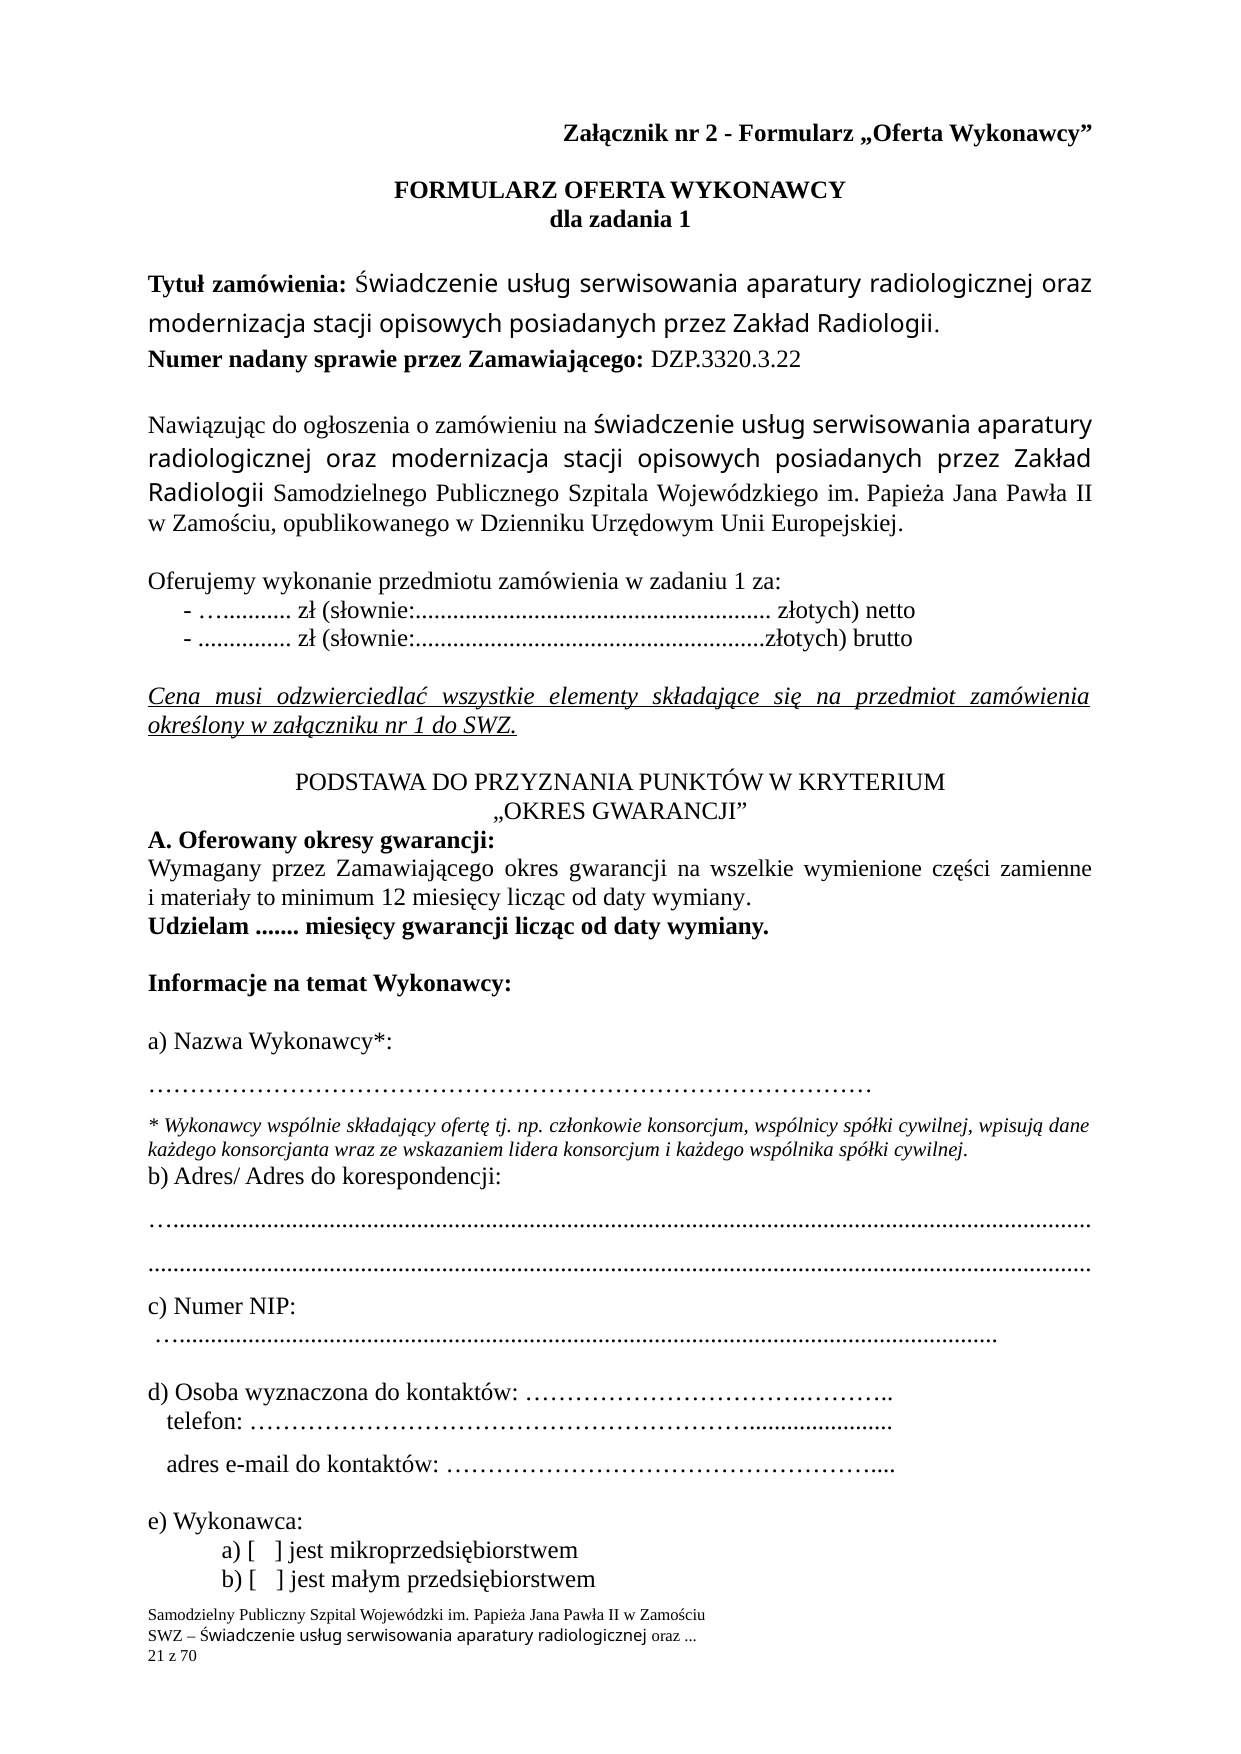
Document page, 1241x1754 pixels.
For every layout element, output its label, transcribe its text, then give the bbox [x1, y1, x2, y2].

text Cena musi odzwierciedlać wszystkie elementy składające się na przedmiot zamówienia określony w załączniku nr 1 do SWZ. [148, 681, 1093, 738]
text a) [ ] jest mikroprzedsiębiorstwem [148, 1535, 1093, 1564]
list - …........... zł (słownie:......................................................... złotych) netto [148, 595, 1093, 623]
text a) Nazwa Wykonawcy*: …………………………………………………………………………… [148, 1026, 1093, 1098]
text Informacje na temat Wykonawcy: [148, 968, 1093, 997]
text d) Osoba wyznaczona do kontaktów: …………………………….……….. [148, 1377, 1093, 1406]
text A. Oferowany okresy gwarancji: [148, 825, 1093, 853]
text adres e-mail do kontaktów: …………………………………………….... [148, 1449, 1093, 1478]
text e) Wykonawca: [148, 1506, 1093, 1535]
list - ............... zł (słownie:........................................................złotych) brutto [148, 623, 1093, 652]
text Numer nadany sprawie przez Zamawiającego: DZP.3320.3.22 [148, 344, 1093, 373]
text c) Numer NIP: [148, 1291, 1093, 1319]
text Udzielam ....... miesięcy gwarancji licząc od daty wymiany. [148, 911, 1093, 940]
text Załącznik nr 2 - Formularz „Oferta Wykonawcy” [148, 118, 1093, 147]
text telefon: ……………………………………………………....................... [148, 1406, 1093, 1434]
text dla zadania 1 [148, 204, 1093, 233]
text b) [ ] jest małym przedsiębiorstwem [148, 1564, 1093, 1593]
text * Wykonawcy wspólnie składający ofertę tj. np. członkowie konsorcjum, wspólnicy spółki cywilnej, wpisują dane każdego konsorcjanta wraz ze wskazaniem lidera konsorcjum i każdego wspólnika spółki cywilnej. [148, 1113, 1093, 1161]
text Wymagany przez Zamawiającego okres gwarancji na wszelkie wymienione części zamienne i materiały to minimum 12 miesięcy licząc od daty wymiany. [148, 853, 1093, 911]
text Nawiązując do ogłoszenia o zamówieniu na świadczenie usług serwisowania aparatury radiologicznej oraz modernizacja stacji opisowych posiadanych przez Zakład Radiologii Samodzielnego Publicznego Szpitala Wojewódzkiego im. Papieża Jana Pawła II w Zamościu, opublikowanego w Dzienniku Urzędowym Unii Europejskiej. [148, 406, 1093, 537]
text Oferujemy wykonanie przedmiotu zamówienia w zadaniu 1 za: [148, 566, 1093, 595]
text …................................................................................................................................... [148, 1319, 1093, 1348]
text b) Adres/ Adres do korespondencji: ….......................................................................................................................................................................................................................................................................................................... [148, 1161, 1093, 1276]
text PODSTAWA DO PRZYZNANIA PUNKTÓW W KRYTERIUM [148, 767, 1093, 796]
text Tytuł zamówienia: Świadczenie usług serwisowania aparatury radiologicznej oraz modernizacja stacji opisowych posiadanych przez Zakład Radiologii. [148, 266, 1093, 339]
text FORMULARZ OFERTA WYKONAWCY [148, 176, 1093, 204]
text „OKRES GWARANCJI” [148, 796, 1093, 825]
